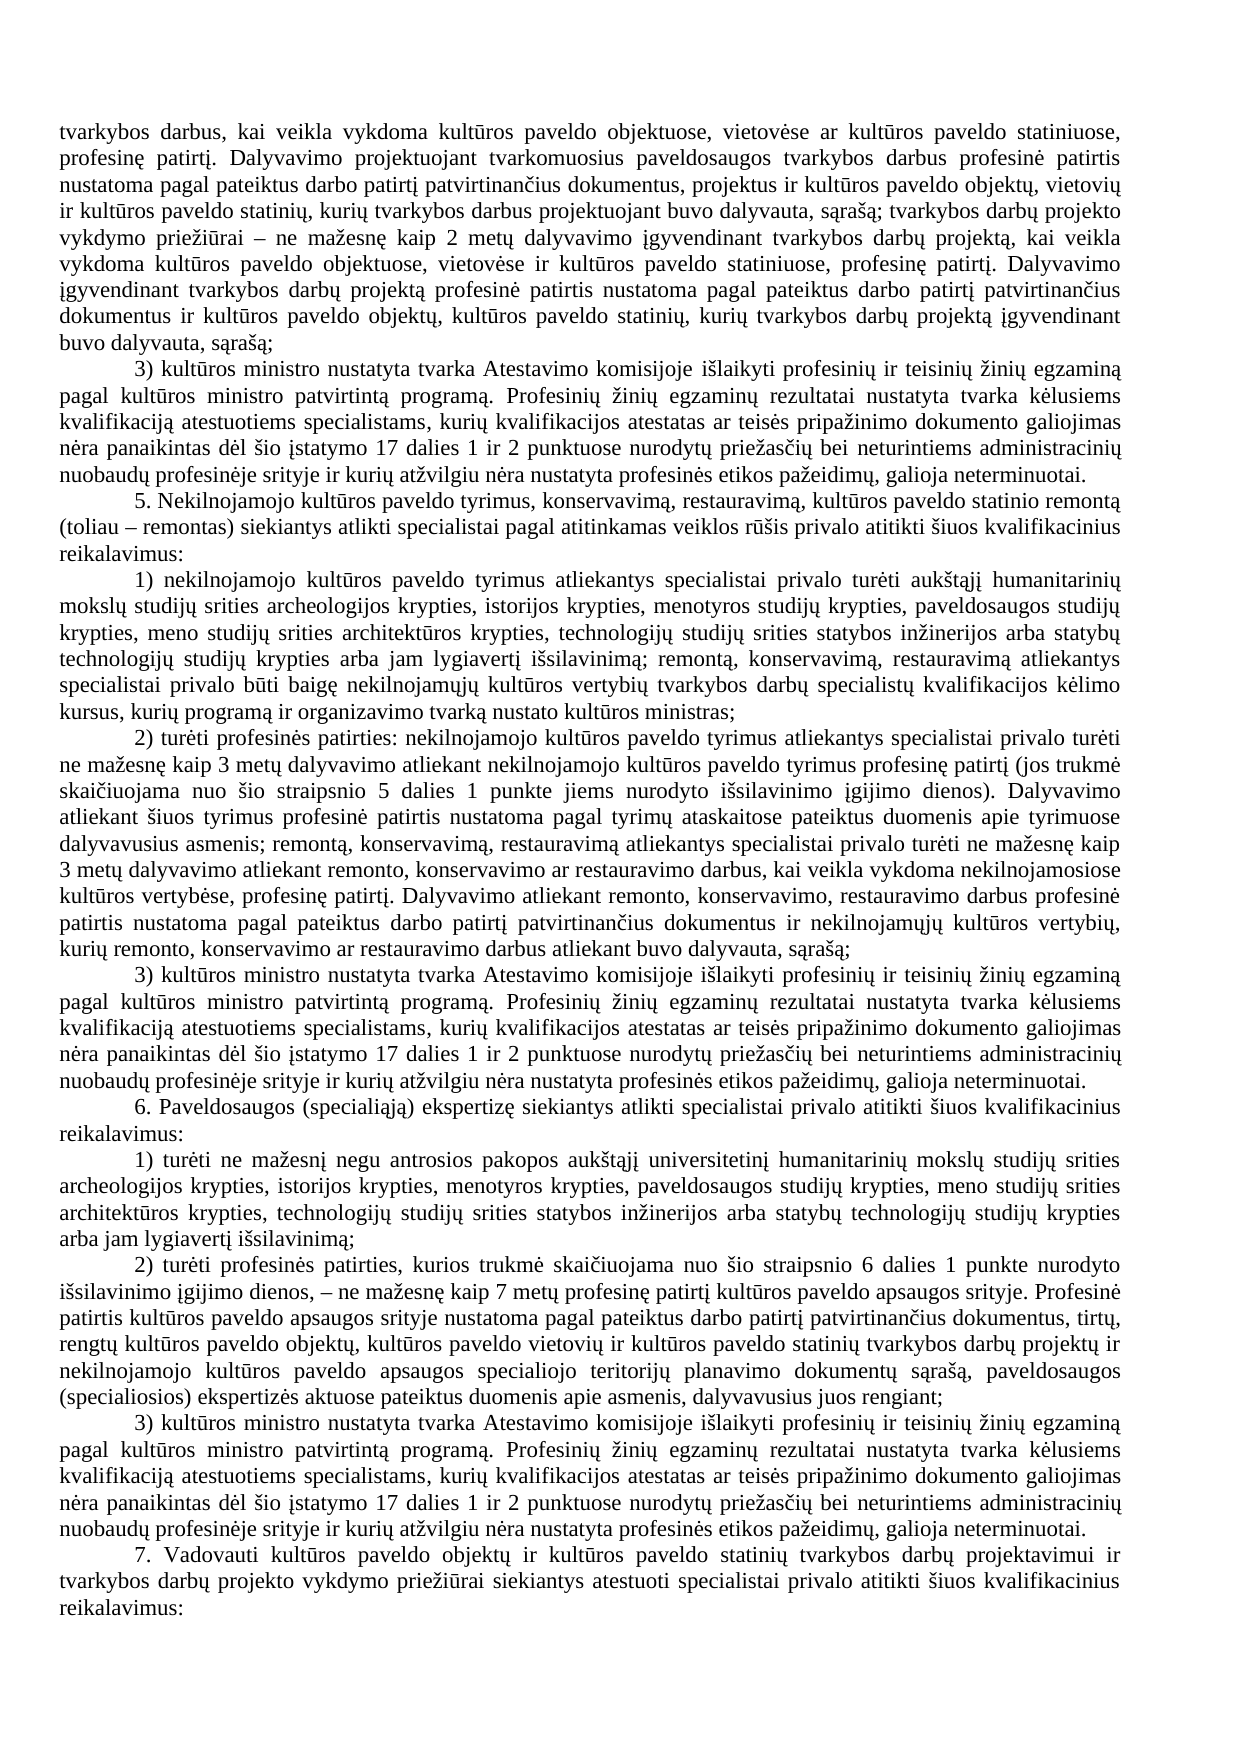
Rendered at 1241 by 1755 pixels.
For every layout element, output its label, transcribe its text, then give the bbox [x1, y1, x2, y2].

text 3) kultūros ministro nustatyta tvarka Atestavimo komisijoje išlaikyti profesinių ir teisinių žinių egzaminą pagal kultūros ministro patvirtintą programą. Profesinių žinių egzaminų rezultatai nustatyta tvarka kėlusiems kvalifikaciją atestuotiems specialistams, kurių kvalifikacijos atestatas ar teisės pripažinimo dokumento galiojimas nėra panaikintas dėl šio įstatymo 17 dalies 1 ir 2 punktuose nurodytų priežasčių bei neturintiems administracinių nuobaudų profesinėje srityje ir kurių atžvilgiu nėra nustatyta profesinės etikos pažeidimų, galioja neterminuotai. [59, 1409, 1122, 1541]
text 3) kultūros ministro nustatyta tvarka Atestavimo komisijoje išlaikyti profesinių ir teisinių žinių egzaminą pagal kultūros ministro patvirtintą programą. Profesinių žinių egzaminų rezultatai nustatyta tvarka kėlusiems kvalifikaciją atestuotiems specialistams, kurių kvalifikacijos atestatas ar teisės pripažinimo dokumento galiojimas nėra panaikintas dėl šio įstatymo 17 dalies 1 ir 2 punktuose nurodytų priežasčių bei neturintiems administracinių nuobaudų profesinėje srityje ir kurių atžvilgiu nėra nustatyta profesinės etikos pažeidimų, galioja neterminuotai. [59, 355, 1122, 487]
text 3) kultūros ministro nustatyta tvarka Atestavimo komisijoje išlaikyti profesinių ir teisinių žinių egzaminą pagal kultūros ministro patvirtintą programą. Profesinių žinių egzaminų rezultatai nustatyta tvarka kėlusiems kvalifikaciją atestuotiems specialistams, kurių kvalifikacijos atestatas ar teisės pripažinimo dokumento galiojimas nėra panaikintas dėl šio įstatymo 17 dalies 1 ir 2 punktuose nurodytų priežasčių bei neturintiems administracinių nuobaudų profesinėje srityje ir kurių atžvilgiu nėra nustatyta profesinės etikos pažeidimų, galioja neterminuotai. [59, 961, 1122, 1093]
text 2) turėti profesinės patirties, kurios trukmė skaičiuojama nuo šio straipsnio 6 dalies 1 punkte nurodyto išsilavinimo įgijimo dienos, – ne mažesnę kaip 7 metų profesinę patirtį kultūros paveldo apsaugos srityje. Profesinė patirtis kultūros paveldo apsaugos srityje nustatoma pagal pateiktus darbo patirtį patvirtinančius dokumentus, tirtų, rengtų kultūros paveldo objektų, kultūros paveldo vietovių ir kultūros paveldo statinių tvarkybos darbų projektų ir nekilnojamojo kultūros paveldo apsaugos specialiojo teritorijų planavimo dokumentų sąrašą, paveldosaugos (specialiosios) ekspertizės aktuose pateiktus duomenis apie asmenis, dalyvavusius juos rengiant; [59, 1251, 1122, 1409]
text 1) nekilnojamojo kultūros paveldo tyrimus atliekantys specialistai privalo turėti aukštąjį humanitarinių mokslų studijų srities archeologijos krypties, istorijos krypties, menotyros studijų krypties, paveldosaugos studijų krypties, meno studijų srities architektūros krypties, technologijų studijų srities statybos inžinerijos arba statybų technologijų studijų krypties arba jam lygiavertį išsilavinimą; remontą, konservavimą, restauravimą atliekantys specialistai privalo būti baigę nekilnojamųjų kultūros vertybių tvarkybos darbų specialistų kvalifikacijos kėlimo kursus, kurių programą ir organizavimo tvarką nustato kultūros ministras; [59, 566, 1122, 724]
text 1) turėti ne mažesnį negu antrosios pakopos aukštąjį universitetinį humanitarinių mokslų studijų srities archeologijos krypties, istorijos krypties, menotyros krypties, paveldosaugos studijų krypties, meno studijų srities architektūros krypties, technologijų studijų srities statybos inžinerijos arba statybų technologijų studijų krypties arba jam lygiavertį išsilavinimą; [59, 1146, 1122, 1251]
text 6. Paveldosaugos (specialiąją) ekspertizę siekiantys atlikti specialistai privalo atitikti šiuos kvalifikacinius reikalavimus: [59, 1093, 1122, 1146]
text 5. Nekilnojamojo kultūros paveldo tyrimus, konservavimą, restauravimą, kultūros paveldo statinio remontą (toliau – remontas) siekiantys atlikti specialistai pagal atitinkamas veiklos rūšis privalo atitikti šiuos kvalifikacinius reikalavimus: [59, 487, 1122, 566]
text 7. Vadovauti kultūros paveldo objektų ir kultūros paveldo statinių tvarkybos darbų projektavimui ir tvarkybos darbų projekto vykdymo priežiūrai siekiantys atestuoti specialistai privalo atitikti šiuos kvalifikacinius reikalavimus: [59, 1541, 1122, 1620]
text 2) turėti profesinės patirties: nekilnojamojo kultūros paveldo tyrimus atliekantys specialistai privalo turėti ne mažesnę kaip 3 metų dalyvavimo atliekant nekilnojamojo kultūros paveldo tyrimus profesinę patirtį (jos trukmė skaičiuojama nuo šio straipsnio 5 dalies 1 punkte jiems nurodyto išsilavinimo įgijimo dienos). Dalyvavimo atliekant šiuos tyrimus profesinė patirtis nustatoma pagal tyrimų ataskaitose pateiktus duomenis apie tyrimuose dalyvavusius asmenis; remontą, konservavimą, restauravimą atliekantys specialistai privalo turėti ne mažesnę kaip 3 metų dalyvavimo atliekant remonto, konservavimo ar restauravimo darbus, kai veikla vykdoma nekilnojamosiose kultūros vertybėse, profesinę patirtį. Dalyvavimo atliekant remonto, konservavimo, restauravimo darbus profesinė patirtis nustatoma pagal pateiktus darbo patirtį patvirtinančius dokumentus ir nekilnojamųjų kultūros vertybių, kurių remonto, konservavimo ar restauravimo darbus atliekant buvo dalyvauta, sąrašą; [59, 724, 1122, 961]
text tvarkybos darbus, kai veikla vykdoma kultūros paveldo objektuose, vietovėse ar kultūros paveldo statiniuose, profesinę patirtį. Dalyvavimo projektuojant tvarkomuosius paveldosaugos tvarkybos darbus profesinė patirtis nustatoma pagal pateiktus darbo patirtį patvirtinančius dokumentus, projektus ir kultūros paveldo objektų, vietovių ir kultūros paveldo statinių, kurių tvarkybos darbus projektuojant buvo dalyvauta, sąrašą; tvarkybos darbų projekto vykdymo priežiūrai – ne mažesnę kaip 2 metų dalyvavimo įgyvendinant tvarkybos darbų projektą, kai veikla vykdoma kultūros paveldo objektuose, vietovėse ir kultūros paveldo statiniuose, profesinę patirtį. Dalyvavimo įgyvendinant tvarkybos darbų projektą profesinė patirtis nustatoma pagal pateiktus darbo patirtį patvirtinančius dokumentus ir kultūros paveldo objektų, kultūros paveldo statinių, kurių tvarkybos darbų projektą įgyvendinant buvo dalyvauta, sąrašą; [59, 118, 1122, 355]
